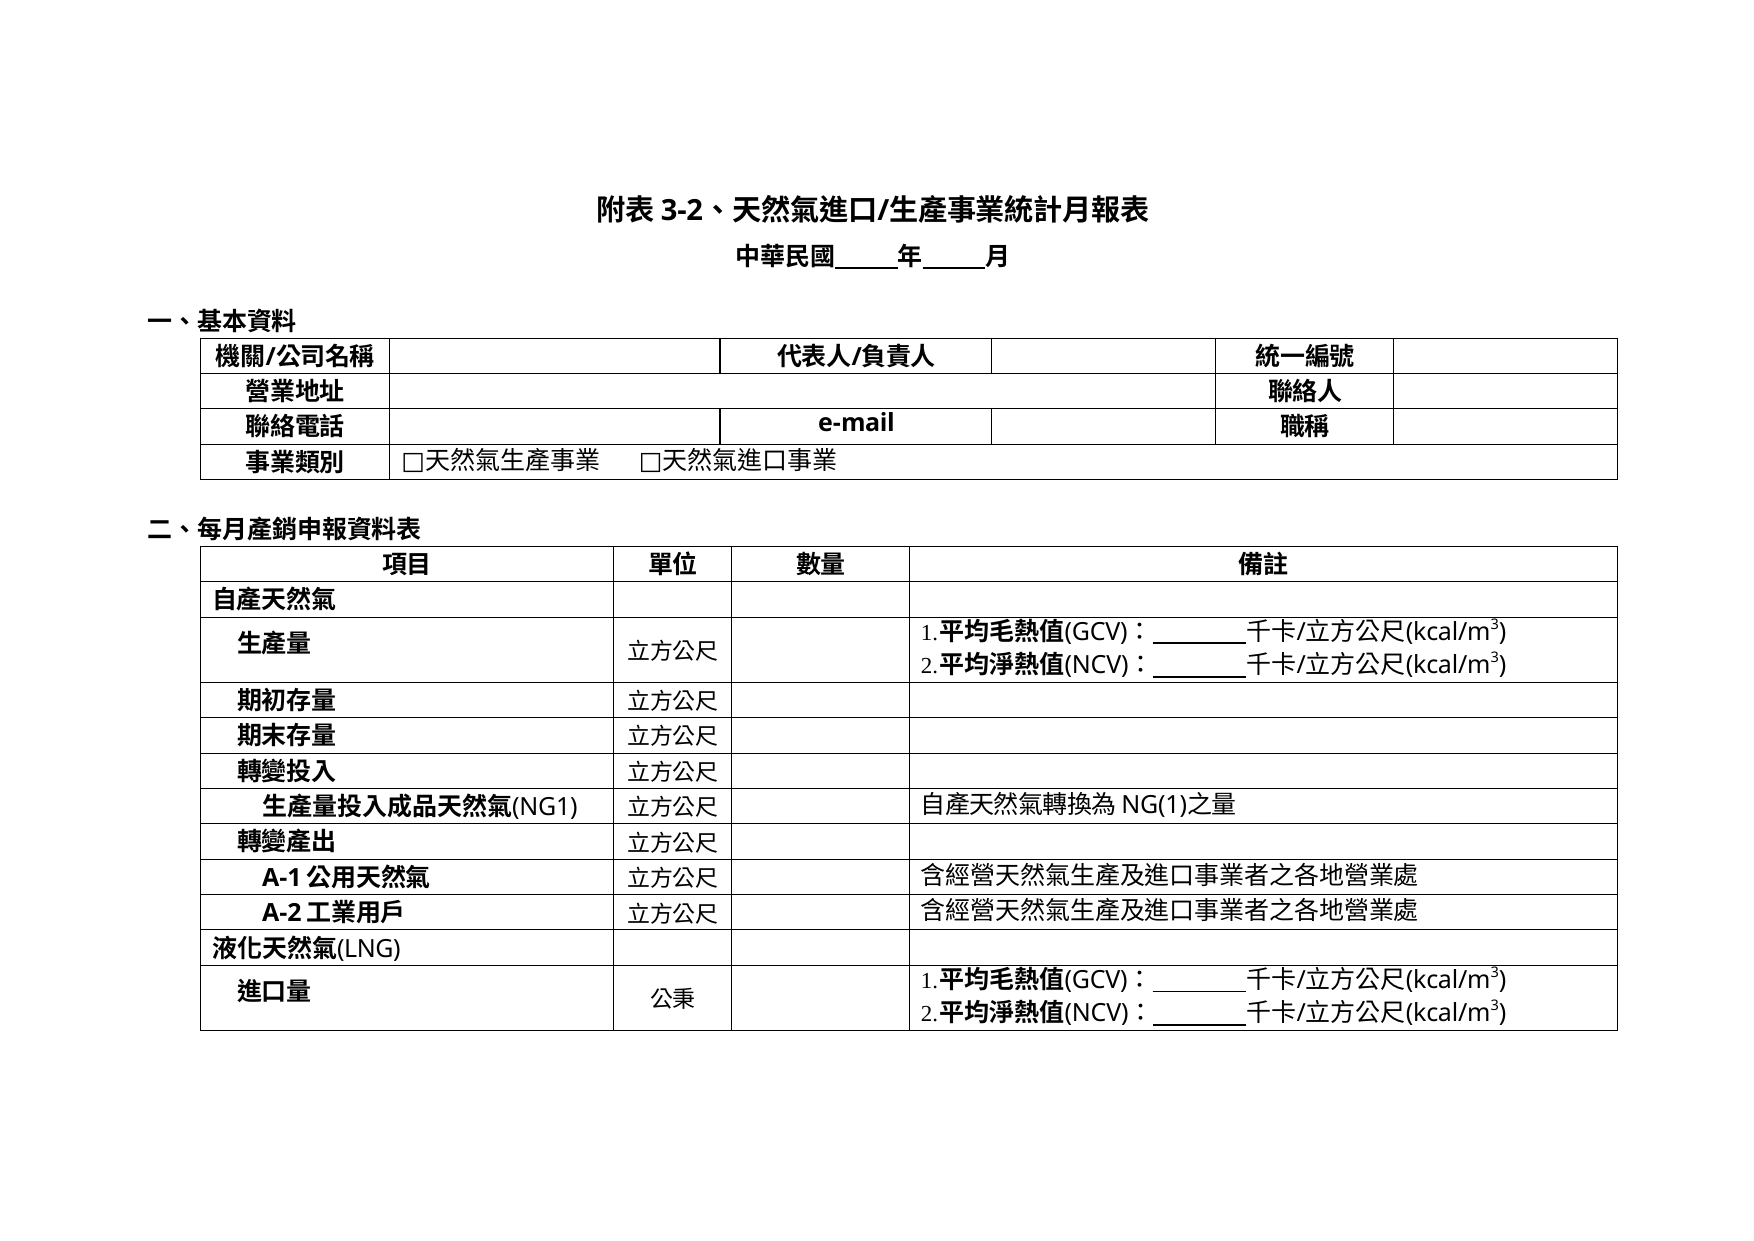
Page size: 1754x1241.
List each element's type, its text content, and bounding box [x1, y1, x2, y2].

table_cell 生產量 [201, 618, 613, 682]
table_cell [1394, 409, 1617, 443]
table_cell [732, 930, 909, 965]
table_cell 含經營天然氣生產及進口事業者之各地營業處 [910, 895, 1617, 929]
table_cell 立方公尺 [614, 824, 731, 858]
table_cell 職稱 [1216, 409, 1393, 443]
table_cell [910, 683, 1617, 717]
table_cell □天然氣生產事業 □天然氣進口事業 [390, 445, 1617, 479]
table_cell 立方公尺 [614, 683, 731, 717]
table_cell 事業類別 [201, 445, 389, 479]
table_cell 期初存量 [201, 683, 613, 717]
table_cell [732, 754, 909, 788]
table_cell 轉變產出 [201, 824, 613, 858]
table_cell 進口量 [201, 966, 613, 1030]
table_cell 期末存量 [201, 718, 613, 752]
table_cell 立方公尺 [614, 860, 731, 894]
table_header 單位 [614, 547, 731, 581]
table_cell 聯絡電話 [201, 409, 389, 443]
table_cell [910, 930, 1617, 965]
table_cell 轉變投入 [201, 754, 613, 788]
table_cell [732, 860, 909, 894]
table_cell [732, 718, 909, 752]
table_cell 立方公尺 [614, 618, 731, 682]
table_header 數量 [732, 547, 909, 581]
table_cell 生產量投入成品天然氣(NG1) [201, 789, 613, 823]
table_cell A-2工業用戶 [201, 895, 613, 929]
table_cell [614, 582, 731, 617]
table_cell 液化天然氣(LNG) [201, 930, 613, 965]
table_cell 立方公尺 [614, 895, 731, 929]
table_cell [910, 754, 1617, 788]
table_cell [732, 966, 909, 1030]
table_header 機關/公司名稱 [201, 339, 389, 373]
text 二、每月產銷申報資料表 [148, 509, 1621, 546]
table_cell A-1公用天然氣 [201, 860, 613, 894]
text 一、基本資料 [148, 301, 1621, 337]
table_cell [732, 618, 909, 682]
table_cell [992, 409, 1215, 443]
table_header 備註 [910, 547, 1617, 581]
table_header [992, 339, 1215, 373]
table_header 項目 [201, 547, 613, 581]
table_cell [732, 683, 909, 717]
table_cell 自產天然氣 [201, 582, 613, 617]
table_cell [732, 582, 909, 617]
table_cell 營業地址 [201, 374, 389, 408]
table_cell [732, 789, 909, 823]
table_cell [614, 930, 731, 965]
table_cell [732, 824, 909, 858]
subtitle 附表3-2、天然氣進口/生產事業統計月報表 [148, 187, 1598, 229]
table_cell 聯絡人 [1216, 374, 1393, 408]
table_cell 立方公尺 [614, 718, 731, 752]
table_cell [1394, 374, 1617, 408]
table_cell 自產天然氣轉換為 NG(1)之量 [910, 789, 1617, 823]
table_cell [910, 824, 1617, 858]
table_cell 平均毛熱值(GCV)： 千卡/立方公尺(kcal/m3) 平均淨熱值(NCV)： 千卡/立方公尺(kcal/m3) [910, 618, 1617, 682]
table_header [1394, 339, 1617, 373]
table_cell [732, 895, 909, 929]
table_cell [910, 582, 1617, 617]
table_cell [390, 374, 1215, 408]
table_cell [390, 409, 719, 443]
table_cell e-mail [721, 409, 991, 443]
table_header 代表人/負責人 [721, 339, 991, 373]
table_cell 立方公尺 [614, 789, 731, 823]
table_header 統一編號 [1216, 339, 1393, 373]
table_cell 立方公尺 [614, 754, 731, 788]
table_cell 平均毛熱值(GCV)： 千卡/立方公尺(kcal/m3) 平均淨熱值(NCV)： 千卡/立方公尺(kcal/m3) [910, 966, 1617, 1030]
table_cell [910, 718, 1617, 752]
table_header [390, 339, 719, 373]
table_cell 公秉 [614, 966, 731, 1030]
table_cell 含經營天然氣生產及進口事業者之各地營業處 [910, 860, 1617, 894]
text 中華民國 年 月 [148, 236, 1598, 272]
